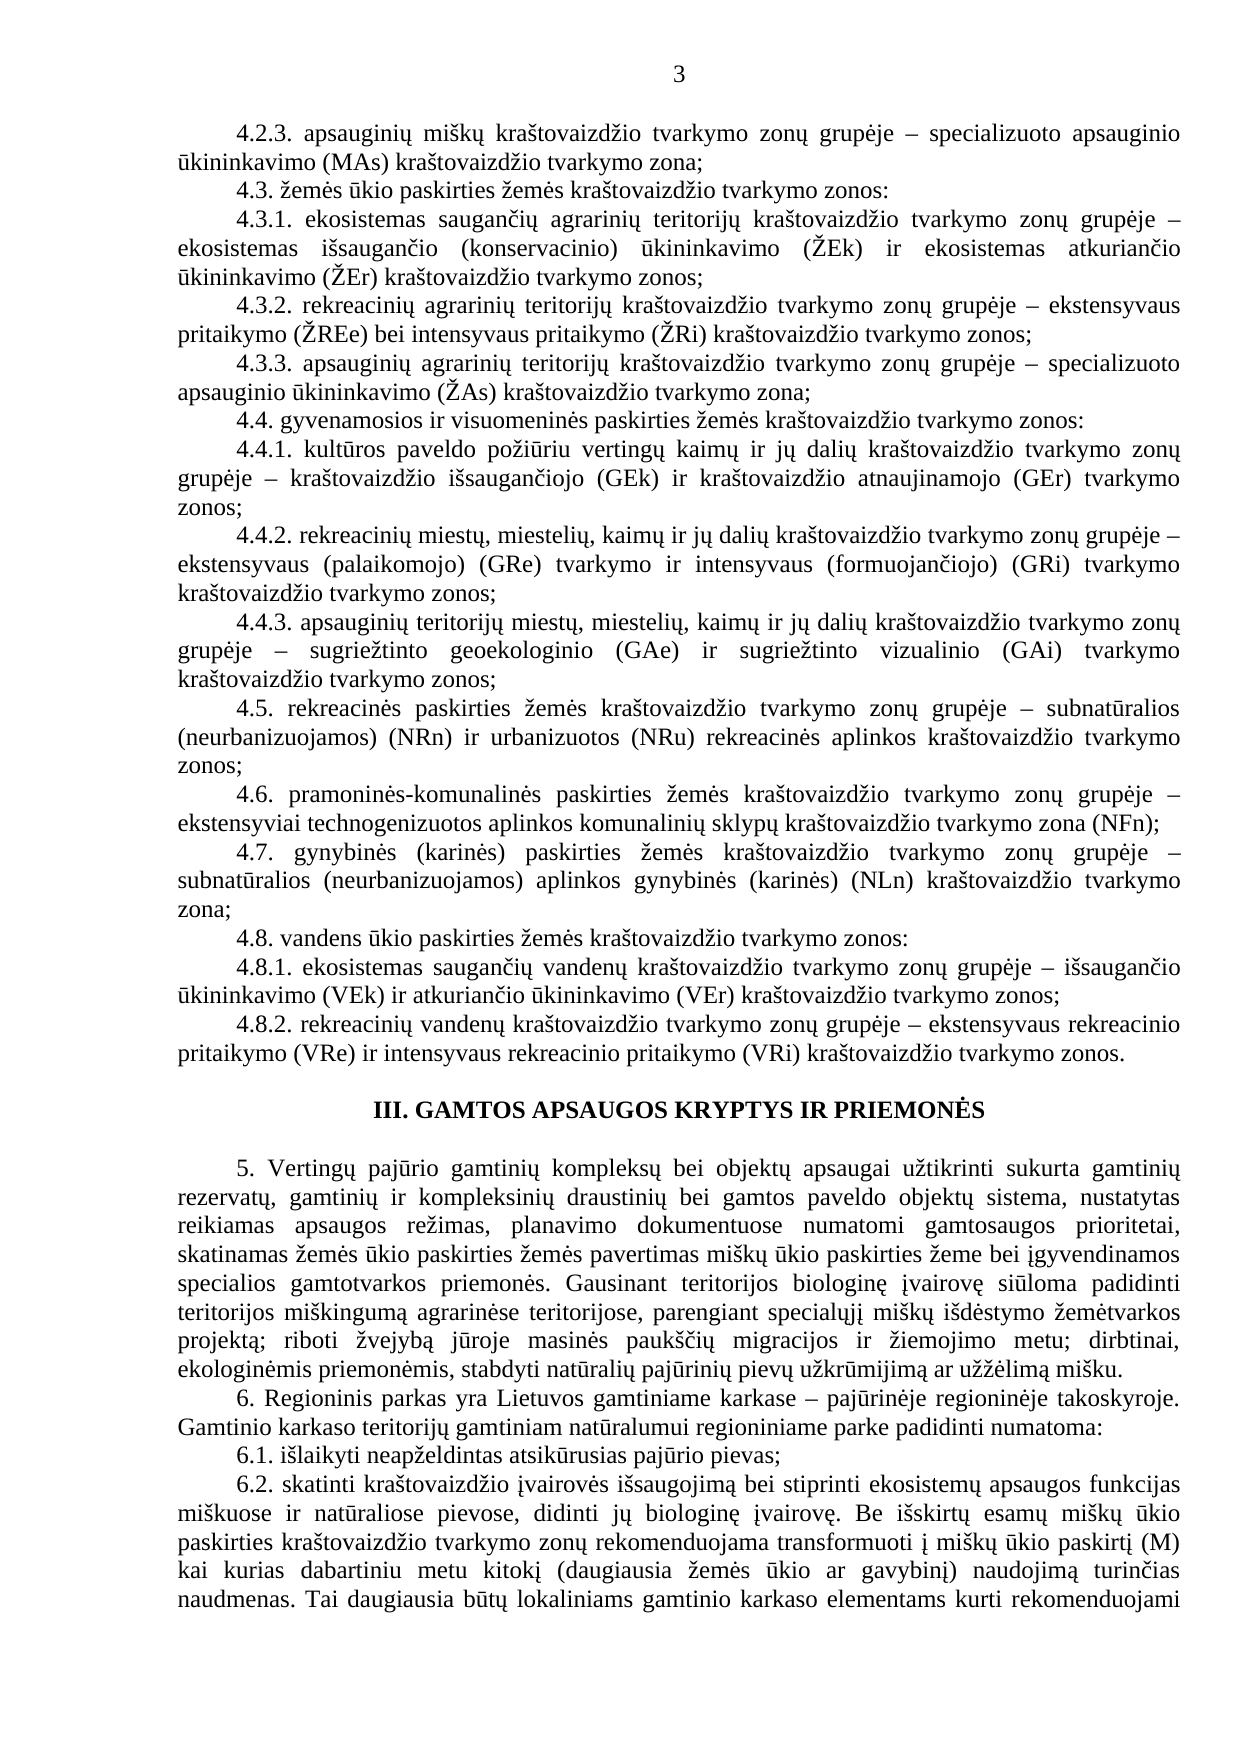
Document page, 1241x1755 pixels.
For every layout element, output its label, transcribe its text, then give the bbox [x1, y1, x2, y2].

text 4.2.3. apsauginių miškų kraštovaizdžio tvarkymo zonų grupėje – specializuoto apsauginio ūkininkavimo (MAs) kraštovaizdžio tvarkymo zona; [177, 118, 1181, 176]
text III. GAMTOS APSAUGOS KRYPTYS IR PRIEMONĖS [177, 1096, 1181, 1124]
text 4.4. gyvenamosios ir visuomeninės paskirties žemės kraštovaizdžio tvarkymo zonos: [177, 406, 1181, 434]
text 4.4.2. rekreacinių miestų, miestelių, kaimų ir jų dalių kraštovaizdžio tvarkymo zonų grupėje – ekstensyvaus (palaikomojo) (GRe) tvarkymo ir intensyvaus (formuojančiojo) (GRi) tvarkymo kraštovaizdžio tvarkymo zonos; [177, 521, 1181, 607]
text 4.3.3. apsauginių agrarinių teritorijų kraštovaizdžio tvarkymo zonų grupėje – specializuoto apsauginio ūkininkavimo (ŽAs) kraštovaizdžio tvarkymo zona; [177, 348, 1181, 406]
text 4.7. gynybinės (karinės) paskirties žemės kraštovaizdžio tvarkymo zonų grupėje – subnatūralios (neurbanizuojamos) aplinkos gynybinės (karinės) (NLn) kraštovaizdžio tvarkymo zona; [177, 837, 1181, 923]
text 4.4.3. apsauginių teritorijų miestų, miestelių, kaimų ir jų dalių kraštovaizdžio tvarkymo zonų grupėje – sugriežtinto geoekologinio (GAe) ir sugriežtinto vizualinio (GAi) tvarkymo kraštovaizdžio tvarkymo zonos; [177, 607, 1181, 693]
text 5. Vertingų pajūrio gamtinių kompleksų bei objektų apsaugai užtikrinti sukurta gamtinių rezervatų, gamtinių ir kompleksinių draustinių bei gamtos paveldo objektų sistema, nustatytas reikiamas apsaugos režimas, planavimo dokumentuose numatomi gamtosaugos prioritetai, skatinamas žemės ūkio paskirties žemės pavertimas miškų ūkio paskirties žeme bei įgyvendinamos specialios gamtotvarkos priemonės. Gausinant teritorijos biologinę įvairovę siūloma padidinti teritorijos miškingumą agrarinėse teritorijose, parengiant specialųjį miškų išdėstymo žemėtvarkos projektą; riboti žvejybą jūroje masinės paukščių migracijos ir žiemojimo metu; dirbtinai, ekologinėmis priemonėmis, stabdyti natūralių pajūrinių pievų užkrūmijimą ar užžėlimą mišku. [177, 1153, 1181, 1383]
text 6.2. skatinti kraštovaizdžio įvairovės išsaugojimą bei stiprinti ekosistemų apsaugos funkcijas miškuose ir natūraliose pievose, didinti jų biologinę įvairovę. Be išskirtų esamų miškų ūkio paskirties kraštovaizdžio tvarkymo zonų rekomenduojama transformuoti į miškų ūkio paskirtį (M) kai kurias dabartiniu metu kitokį (daugiausia žemės ūkio ar gavybinį) naudojimą turinčias naudmenas. Tai daugiausia būtų lokaliniams gamtinio karkaso elementams kurti rekomenduojami [177, 1469, 1181, 1613]
text 4.6. pramoninės-komunalinės paskirties žemės kraštovaizdžio tvarkymo zonų grupėje – ekstensyviai technogenizuotos aplinkos komunalinių sklypų kraštovaizdžio tvarkymo zona (NFn); [177, 779, 1181, 837]
text 4.4.1. kultūros paveldo požiūriu vertingų kaimų ir jų dalių kraštovaizdžio tvarkymo zonų grupėje – kraštovaizdžio išsaugančiojo (GEk) ir kraštovaizdžio atnaujinamojo (GEr) tvarkymo zonos; [177, 434, 1181, 521]
text 4.8.2. rekreacinių vandenų kraštovaizdžio tvarkymo zonų grupėje – ekstensyvaus rekreacinio pritaikymo (VRe) ir intensyvaus rekreacinio pritaikymo (VRi) kraštovaizdžio tvarkymo zonos. [177, 1009, 1181, 1067]
text 4.8.1. ekosistemas saugančių vandenų kraštovaizdžio tvarkymo zonų grupėje – išsaugančio ūkininkavimo (VEk) ir atkuriančio ūkininkavimo (VEr) kraštovaizdžio tvarkymo zonos; [177, 952, 1181, 1009]
text 4.5. rekreacinės paskirties žemės kraštovaizdžio tvarkymo zonų grupėje – subnatūralios (neurbanizuojamos) (NRn) ir urbanizuotos (NRu) rekreacinės aplinkos kraštovaizdžio tvarkymo zonos; [177, 693, 1181, 779]
text 6. Regioninis parkas yra Lietuvos gamtiniame karkase – pajūrinėje regioninėje takoskyroje. Gamtinio karkaso teritorijų gamtiniam natūralumui regioniniame parke padidinti numatoma: [177, 1383, 1181, 1441]
text 4.8. vandens ūkio paskirties žemės kraštovaizdžio tvarkymo zonos: [177, 923, 1181, 952]
text 6.1. išlaikyti neapželdintas atsikūrusias pajūrio pievas; [177, 1441, 1181, 1469]
text 4.3. žemės ūkio paskirties žemės kraštovaizdžio tvarkymo zonos: [177, 176, 1181, 204]
text 4.3.2. rekreacinių agrarinių teritorijų kraštovaizdžio tvarkymo zonų grupėje – ekstensyvaus pritaikymo (ŽREe) bei intensyvaus pritaikymo (ŽRi) kraštovaizdžio tvarkymo zonos; [177, 291, 1181, 348]
text 4.3.1. ekosistemas saugančių agrarinių teritorijų kraštovaizdžio tvarkymo zonų grupėje – ekosistemas išsaugančio (konservacinio) ūkininkavimo (ŽEk) ir ekosistemas atkuriančio ūkininkavimo (ŽEr) kraštovaizdžio tvarkymo zonos; [177, 204, 1181, 291]
